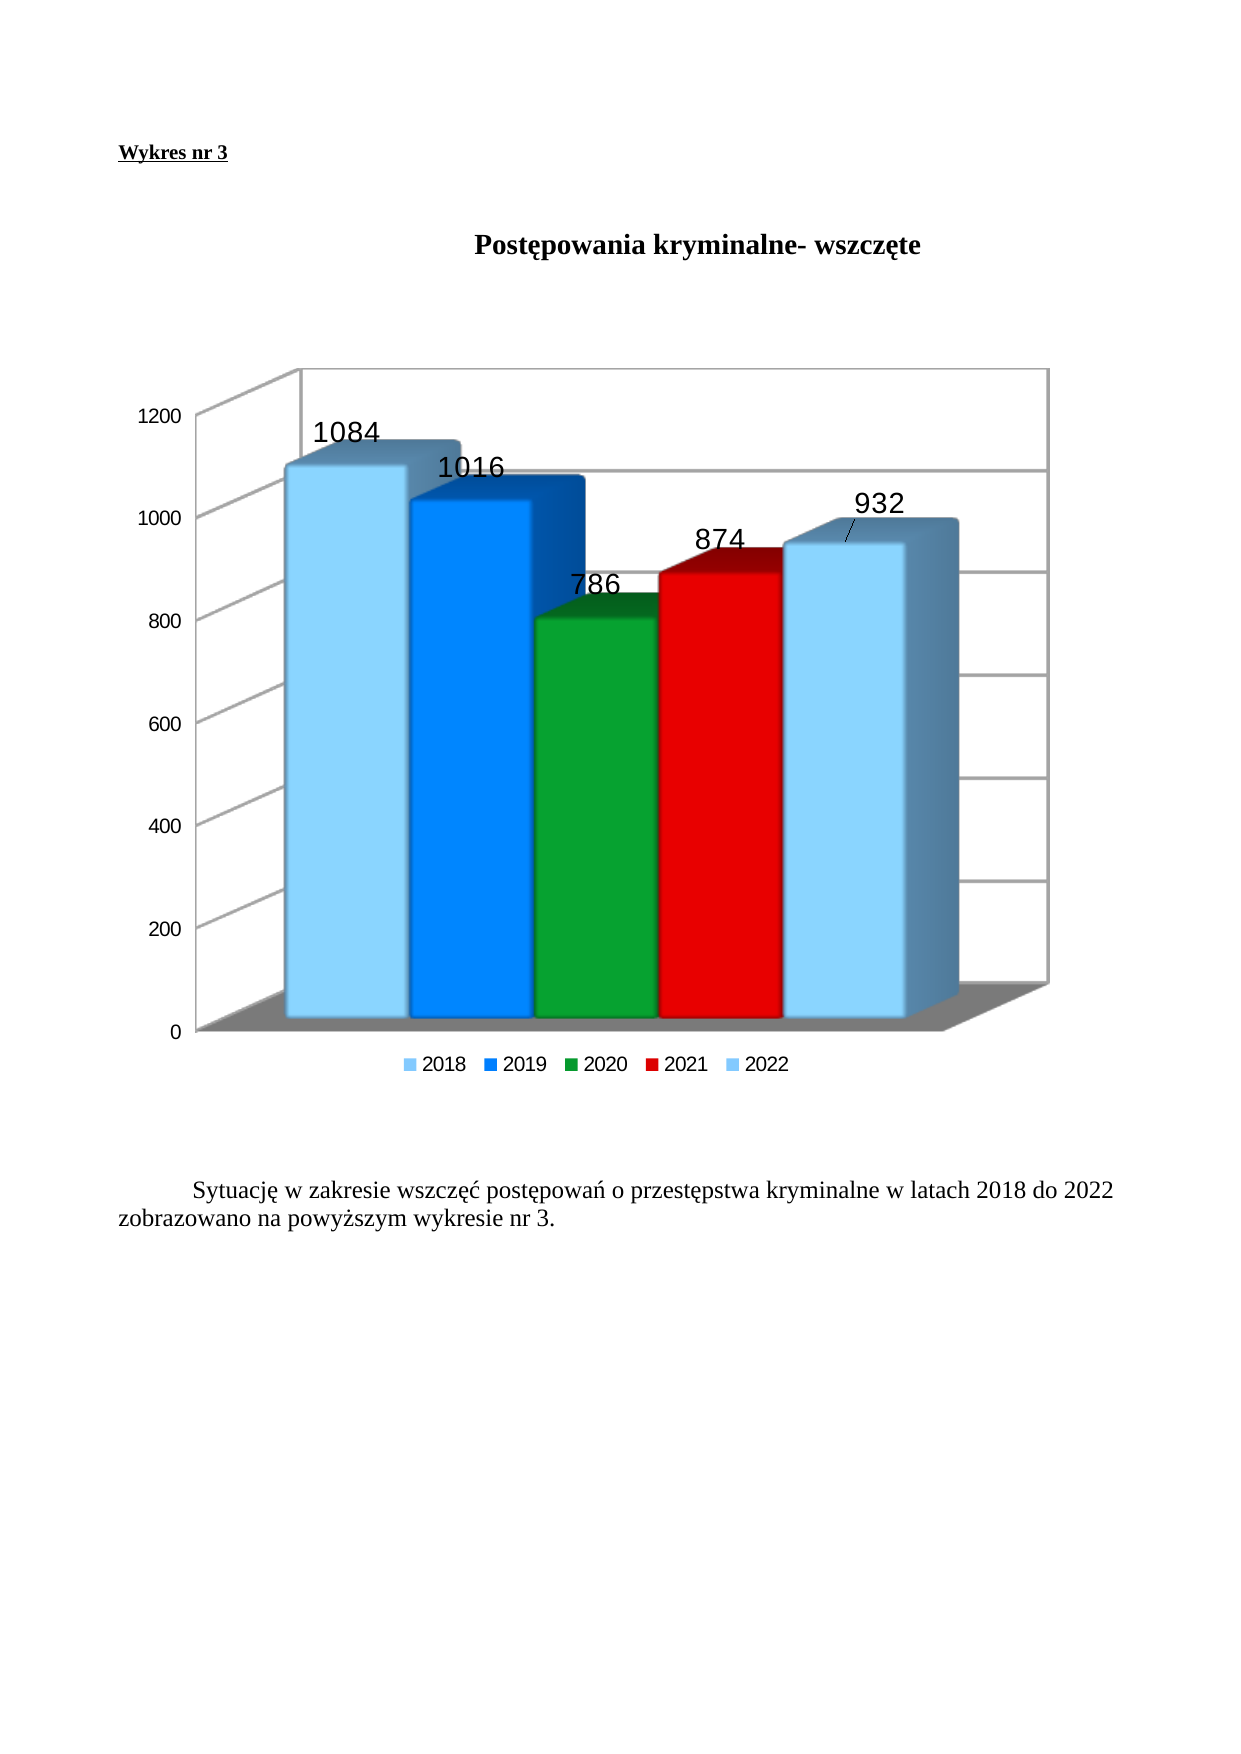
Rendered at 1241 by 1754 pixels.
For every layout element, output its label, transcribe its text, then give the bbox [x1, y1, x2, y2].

text Postępowania kryminalne- wszczęte [118, 227, 1122, 261]
text Wykres nr 3 [118, 140, 1122, 164]
text Sytuację w zakresie wszczęć postępowań o przestępstwa kryminalne w latach 2018 do 2022 zobrazowano na powyższym wykresie nr 3. [118, 1175, 1122, 1232]
